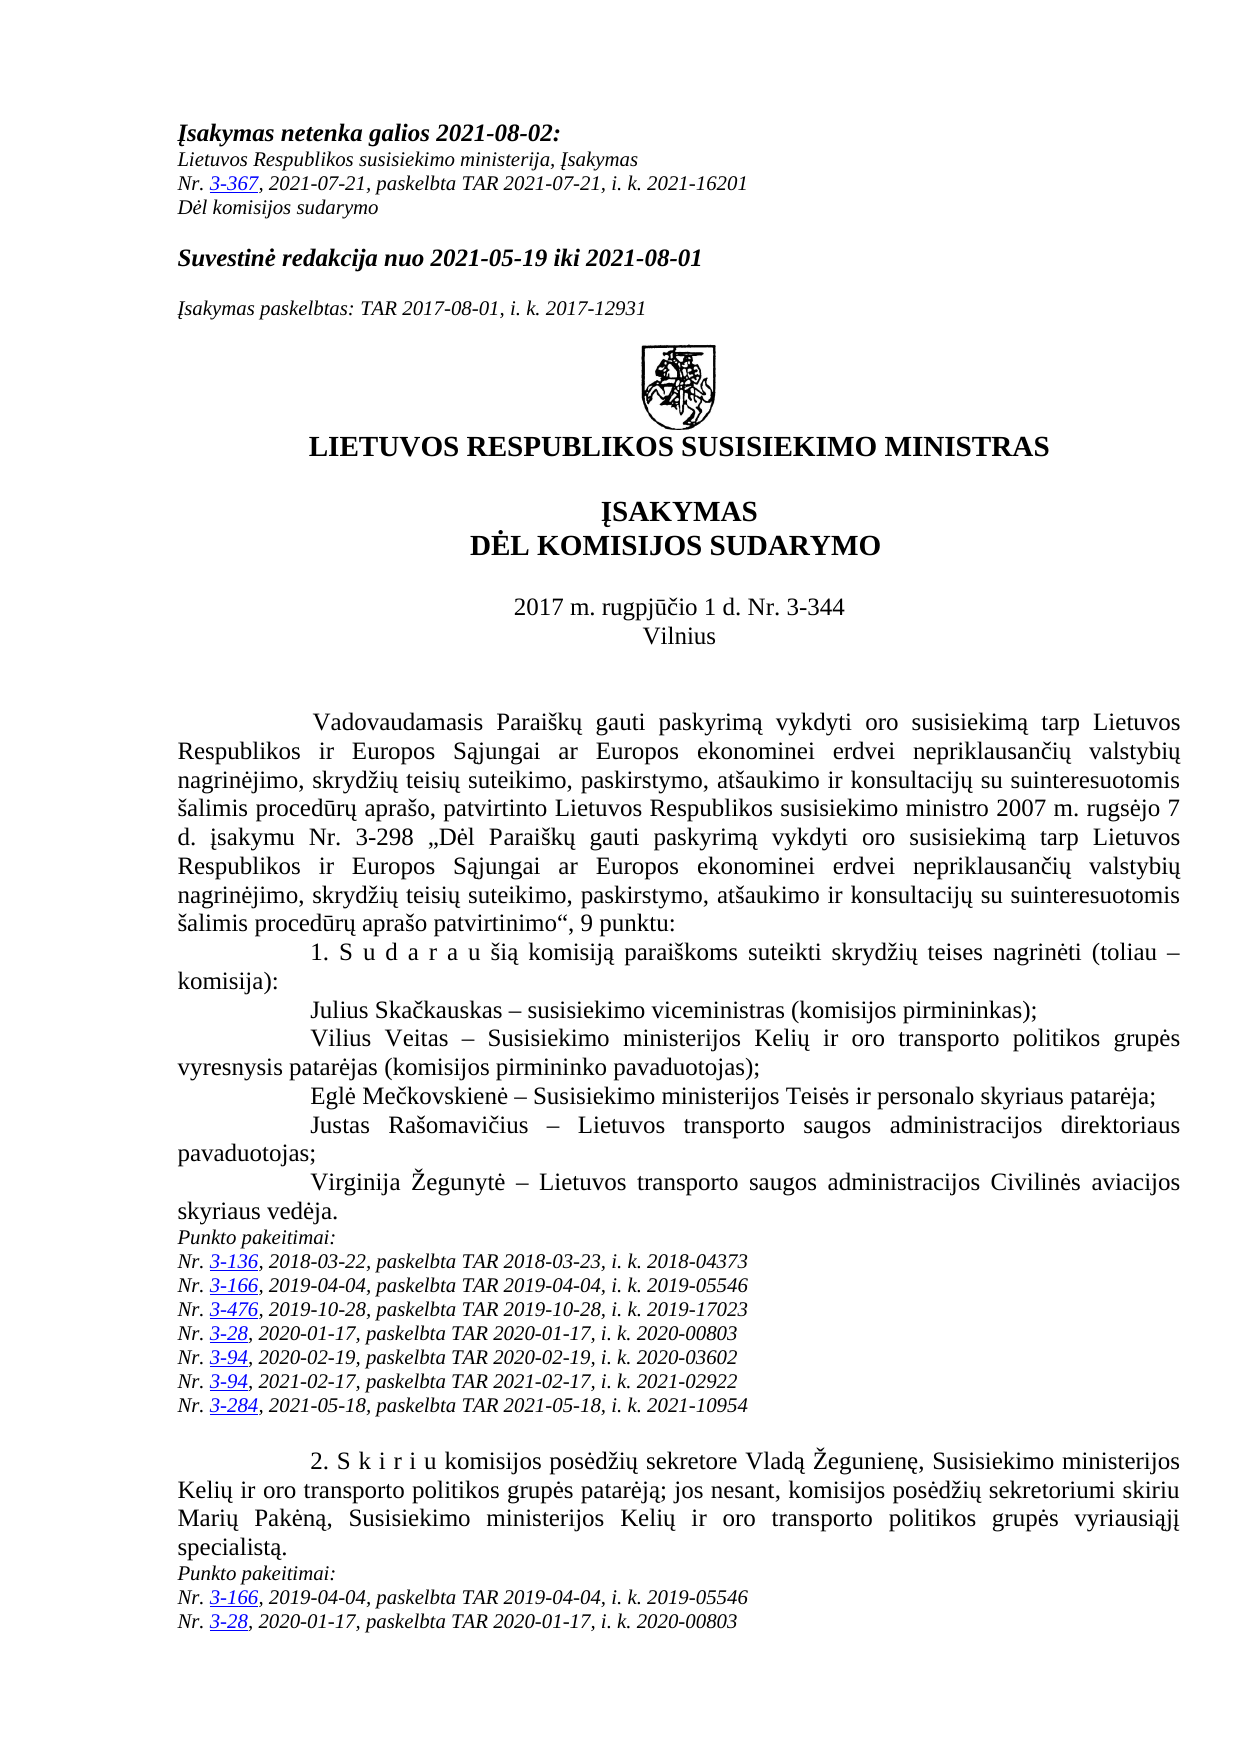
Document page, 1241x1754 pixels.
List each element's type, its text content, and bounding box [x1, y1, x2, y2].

text Įsakymas paskelbtas: TAR 2017-08-01, i. k. 2017-12931 [177, 296, 1181, 320]
text Nr. 3-284, 2021-05-18, paskelbta TAR 2021-05-18, i. k. 2021-10954 [177, 1393, 1181, 1417]
text Punkto pakeitimai: [177, 1561, 1181, 1585]
text Vilnius [177, 621, 1181, 650]
text 1. S u d a r a u šią komisiją paraiškoms suteikti skrydžių teises nagrinėti (toliau – komisija): [177, 937, 1181, 995]
text Suvestinė redakcija nuo 2021-05-19 iki 2021-08-01 [177, 243, 1181, 272]
text Vilius Veitas – Susisiekimo ministerijos Kelių ir oro transporto politikos grupės vyresnysis patarėjas (komisijos pirmininko pavaduotojas); [177, 1023, 1181, 1081]
text Nr. 3-94, 2021-02-17, paskelbta TAR 2021-02-17, i. k. 2021-02922 [177, 1369, 1181, 1393]
text Nr. 3-28, 2020-01-17, paskelbta TAR 2020-01-17, i. k. 2020-00803 [177, 1321, 1181, 1345]
text LIETUVOS RESPUBLIKOS SUSISIEKIMO MINISTRAS [177, 429, 1181, 463]
text Nr. 3-166, 2019-04-04, paskelbta TAR 2019-04-04, i. k. 2019-05546 [177, 1585, 1181, 1609]
text Nr. 3-136, 2018-03-22, paskelbta TAR 2018-03-23, i. k. 2018-04373 [177, 1249, 1181, 1273]
text Nr. 3-367, 2021-07-21, paskelbta TAR 2021-07-21, i. k. 2021-16201 [177, 171, 1181, 195]
text Nr. 3-94, 2020-02-19, paskelbta TAR 2020-02-19, i. k. 2020-03602 [177, 1345, 1181, 1369]
text 2. S k i r i u komisijos posėdžių sekretore Vladą Žegunienę, Susisiekimo ministerijos Kelių ir oro transporto politikos grupės patarėją; jos nesant, komisijos posėdžių sekretoriumi skiriu Marių Pakėną, Susisiekimo ministerijos Kelių ir oro transporto politikos grupės vyriausiąjį specialistą. [177, 1446, 1181, 1561]
text Eglė Mečkovskienė – Susisiekimo ministerijos Teisės ir personalo skyriaus patarėja; [177, 1081, 1181, 1110]
text Nr. 3-28, 2020-01-17, paskelbta TAR 2020-01-17, i. k. 2020-00803 [177, 1609, 1181, 1633]
text 2017 m. rugpjūčio 1 d. Nr. 3-344 [177, 592, 1181, 621]
text Dėl komisijos sudarymo [177, 195, 1181, 219]
text Nr. 3-166, 2019-04-04, paskelbta TAR 2019-04-04, i. k. 2019-05546 [177, 1273, 1181, 1297]
text Dėl KOMISIJOS SUDARYMO [177, 528, 1181, 561]
text Lietuvos Respublikos susisiekimo ministerija, Įsakymas [177, 147, 1181, 171]
text Punkto pakeitimai: [177, 1225, 1181, 1249]
text Vadovaudamasis Paraiškų gauti paskyrimą vykdyti oro susisiekimą tarp Lietuvos Respublikos ir Europos Sąjungai ar Europos ekonominei erdvei nepriklausančių valstybių nagrinėjimo, skrydžių teisių suteikimo, paskirstymo, atšaukimo ir konsultacijų su suinteresuotomis šalimis procedūrų aprašo, patvirtinto Lietuvos Respublikos susisiekimo ministro 2007 m. rugsėjo 7 d. įsakymu Nr. 3-298 „Dėl Paraiškų gauti paskyrimą vykdyti oro susisiekimą tarp Lietuvos Respublikos ir Europos Sąjungai ar Europos ekonominei erdvei nepriklausančių valstybių nagrinėjimo, skrydžių teisių suteikimo, paskirstymo, atšaukimo ir konsultacijų su suinteresuotomis šalimis procedūrų aprašo patvirtinimo“, 9 punktu: [177, 707, 1181, 937]
text Justas Rašomavičius – Lietuvos transporto saugos administracijos direktoriaus pavaduotojas; [177, 1110, 1181, 1167]
text Įsakymas netenka galios 2021-08-02: [177, 118, 1181, 147]
text Virginija Žegunytė – Lietuvos transporto saugos administracijos Civilinės aviacijos skyriaus vedėja. [177, 1167, 1181, 1225]
text Julius Skačkauskas – susisiekimo viceministras (komisijos pirmininkas); [177, 995, 1181, 1023]
text Nr. 3-476, 2019-10-28, paskelbta TAR 2019-10-28, i. k. 2019-17023 [177, 1297, 1181, 1321]
text ĮSAKYMAS [177, 494, 1181, 528]
